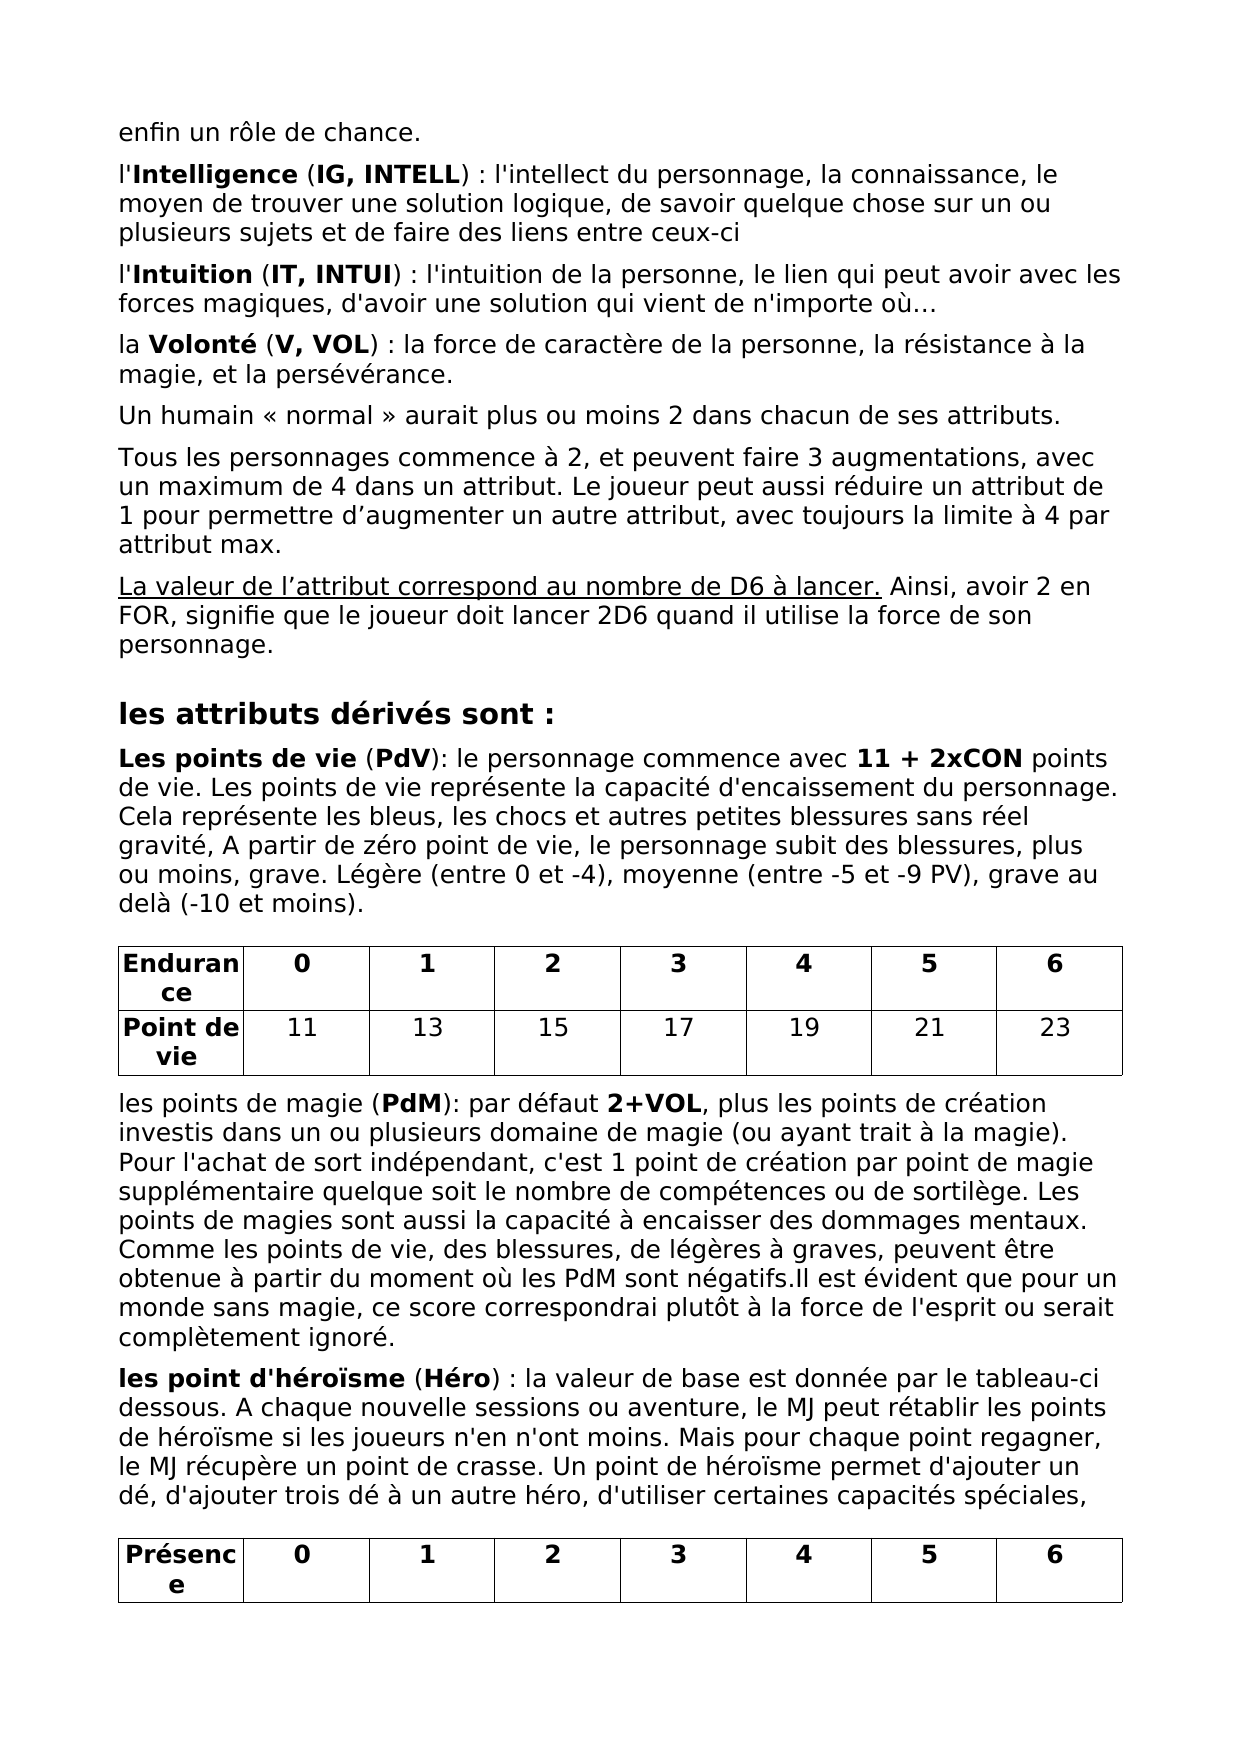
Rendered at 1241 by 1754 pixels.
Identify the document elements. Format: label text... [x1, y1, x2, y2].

text La valeur de l’attribut correspond au nombre de D6 à lancer. Ainsi, avoir 2 en FOR, signifie que le joueur doit lancer 2D6 quand il utilise la force de son personnage. [118, 572, 1122, 660]
table_header 1 [370, 947, 494, 1010]
table_cell 13 [370, 1011, 494, 1074]
text enfin un rôle de chance. [118, 118, 1122, 147]
table_cell 19 [747, 1011, 871, 1074]
table_cell 23 [997, 1011, 1122, 1074]
text les point d'héroïsme (Héro) : la valeur de base est donnée par le tableau-ci dessous. A chaque nouvelle sessions ou aventure, le MJ peut rétablir les points de héroïsme si les joueurs n'en n'ont moins. Mais pour chaque point regagner, le MJ récupère un point de crasse. Un point de héroïsme permet d'ajouter un dé, d'ajouter trois dé à un autre héro, d'utiliser certaines capacités spéciales, [118, 1364, 1122, 1510]
table_header 5 [872, 947, 996, 1010]
table_header 3 [621, 1539, 746, 1602]
text les points de magie (PdM): par défaut 2+VOL, plus les points de création investis dans un ou plusieurs domaine de magie (ou ayant trait à la magie). Pour l'achat de sort indépendant, c'est 1 point de création par point de magie supplémentaire quelque soit le nombre de compétences ou de sortilège. Les points de magies sont aussi la capacité à encaisser des dommages mentaux. Comme les points de vie, des blessures, de légères à graves, peuvent être obtenue à partir du moment où les PdM sont négatifs.Il est évident que pour un monde sans magie, ce score correspondrai plutôt à la force de l'esprit ou serait complètement ignoré. [118, 1089, 1122, 1352]
table_cell 15 [495, 1011, 620, 1074]
table_header Endurance [119, 947, 243, 1010]
table_cell Point de vie [119, 1011, 243, 1074]
table_cell 11 [244, 1011, 369, 1074]
subtitle les attributs dérivés sont : [118, 697, 1122, 731]
table_header 6 [997, 1539, 1122, 1602]
text Tous les personnages commence à 2, et peuvent faire 3 augmentations, avec un maximum de 4 dans un attribut. Le joueur peut aussi réduire un attribut de 1 pour permettre d’augmenter un autre attribut, avec toujours la limite à 4 par attribut max. [118, 443, 1122, 560]
text l'Intuition (IT, INTUI) : l'intuition de la personne, le lien qui peut avoir avec les forces magiques, d'avoir une solution qui vient de n'importe où… [118, 260, 1122, 318]
table_header Présence [119, 1539, 243, 1602]
table_header 1 [370, 1539, 494, 1602]
table_header 6 [997, 947, 1122, 1010]
table_header 3 [621, 947, 746, 1010]
table_header 4 [747, 1539, 871, 1602]
table_header 0 [244, 1539, 369, 1602]
table_header 4 [747, 947, 871, 1010]
table_header 2 [495, 947, 620, 1010]
table_header 0 [244, 947, 369, 1010]
table_header 5 [872, 1539, 996, 1602]
text Les points de vie (PdV): le personnage commence avec 11 + 2xCON points de vie. Les points de vie représente la capacité d'encaissement du personnage. Cela représente les bleus, les chocs et autres petites blessures sans réel gravité, A partir de zéro point de vie, le personnage subit des blessures, plus ou moins, grave. Légère (entre 0 et -4), moyenne (entre -5 et -9 PV), grave au delà (-10 et moins). [118, 744, 1122, 919]
text la Volonté (V, VOL) : la force de caractère de la personne, la résistance à la magie, et la persévérance. [118, 331, 1122, 389]
text l'Intelligence (IG, INTELL) : l'intellect du personnage, la connaissance, le moyen de trouver une solution logique, de savoir quelque chose sur un ou plusieurs sujets et de faire des liens entre ceux-ci [118, 160, 1122, 247]
table_cell 21 [872, 1011, 996, 1074]
table_header 2 [495, 1539, 620, 1602]
table_cell 17 [621, 1011, 746, 1074]
text Un humain « normal » aurait plus ou moins 2 dans chacun de ses attributs. [118, 401, 1122, 431]
